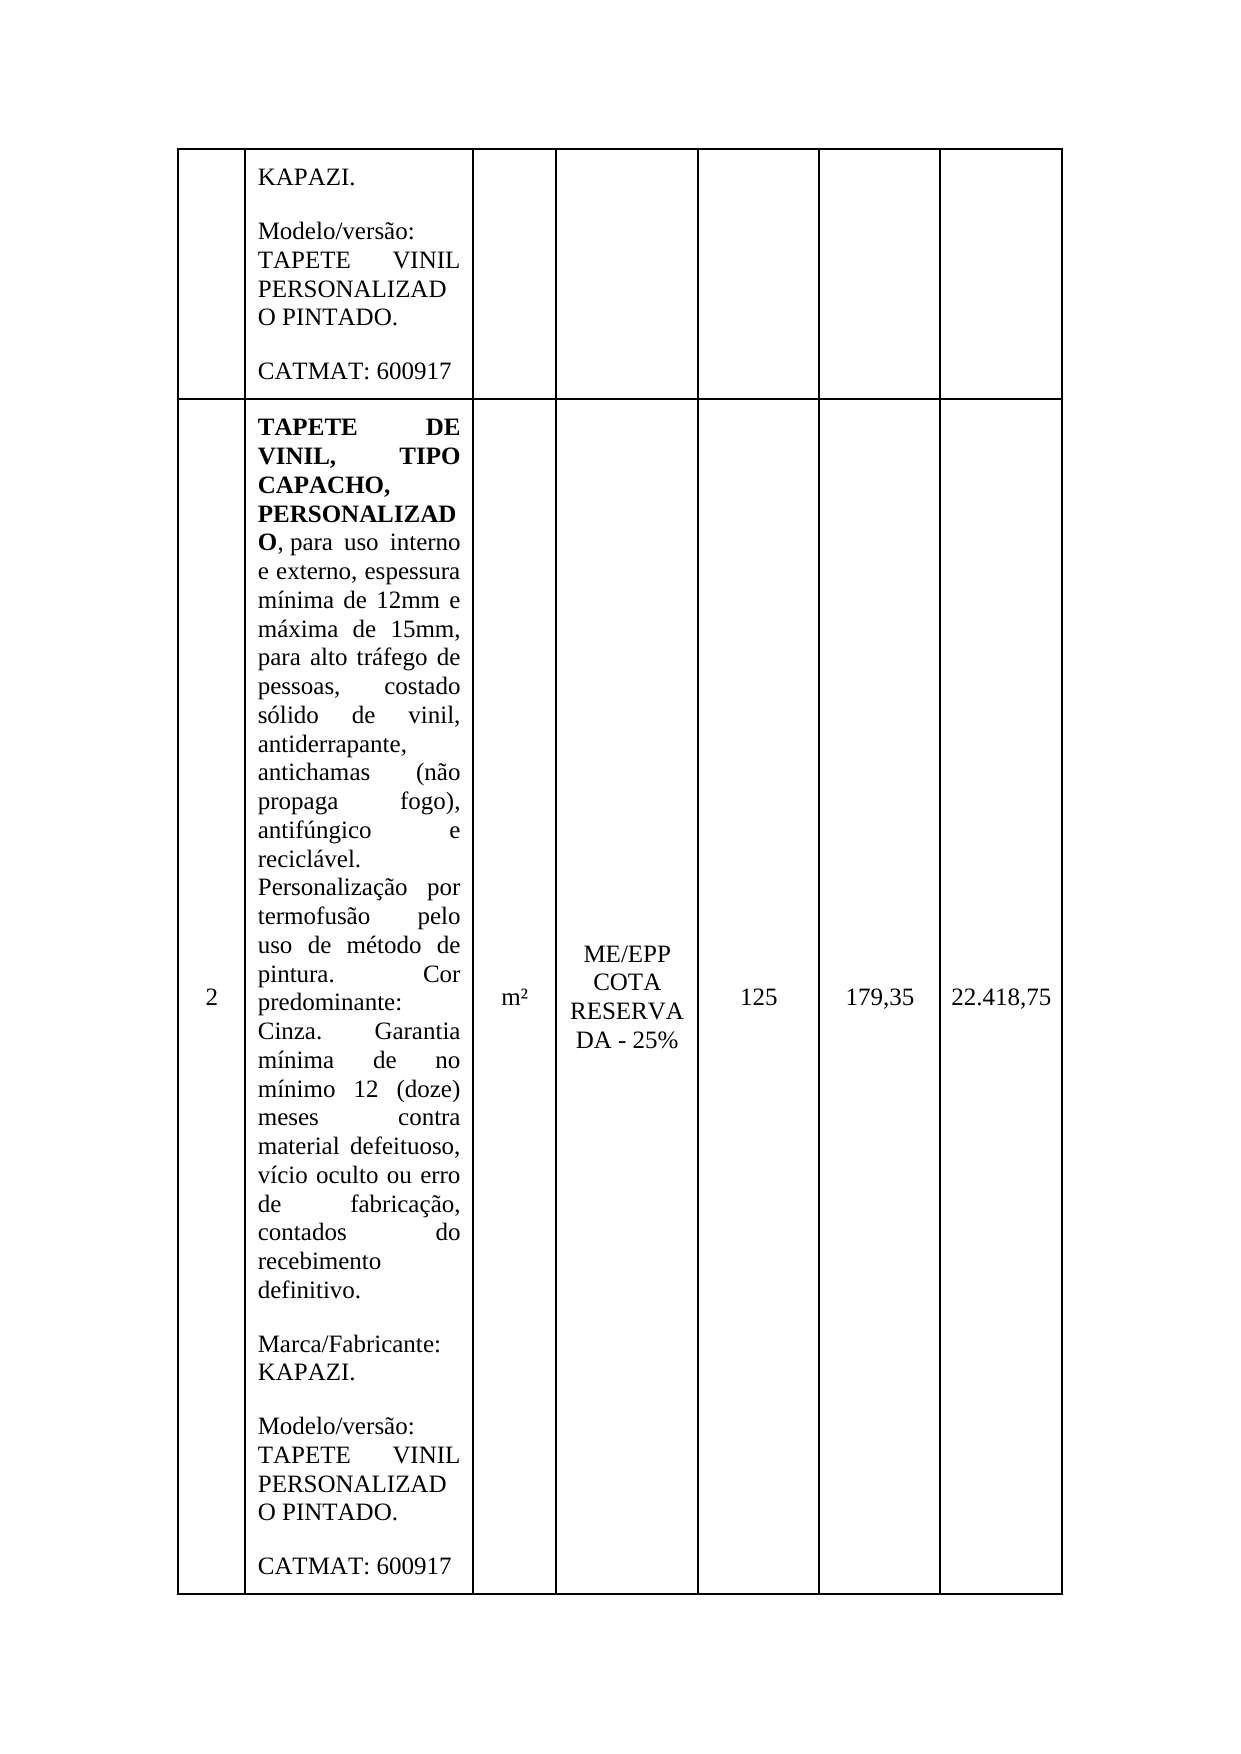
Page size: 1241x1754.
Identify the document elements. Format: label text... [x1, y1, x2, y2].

table_cell [820, 150, 939, 398]
table_cell 179,35 [820, 400, 939, 1593]
table_cell KAPAZI. Modelo/versão: TAPETE VINIL PERSONALIZADO PINTADO. CATMAT: 600917 [246, 150, 472, 398]
table_cell [557, 150, 697, 398]
table_cell [179, 150, 244, 398]
table_cell [941, 150, 1061, 398]
table_cell [474, 150, 555, 398]
table_cell m² [474, 400, 555, 1593]
table_cell [699, 150, 818, 398]
table_cell 22.418,75 [941, 400, 1061, 1593]
table_cell ME/EPP COTA RESERVADA - 25% [557, 400, 697, 1593]
table_cell 2 [179, 400, 244, 1593]
table_cell 125 [699, 400, 818, 1593]
table_cell TAPETE DE VINIL, TIPO CAPACHO, PERSONALIZADO, para uso interno e externo, espessura mínima de 12mm e máxima de 15mm, para alto tráfego de pessoas, costado sólido de vinil, antiderrapante, antichamas (não propaga fogo), antifúngico e reciclável. Personalização por termofusão pelo uso de método de pintura. Cor predominante: Cinza. Garantia mínima de no mínimo 12 (doze) meses contra material defeituoso, vício oculto ou erro de fabricação, contados do recebimento definitivo. Marca/Fabricante: KAPAZI. Modelo/versão: TAPETE VINIL PERSONALIZADO PINTADO. CATMAT: 600917 [246, 400, 472, 1593]
